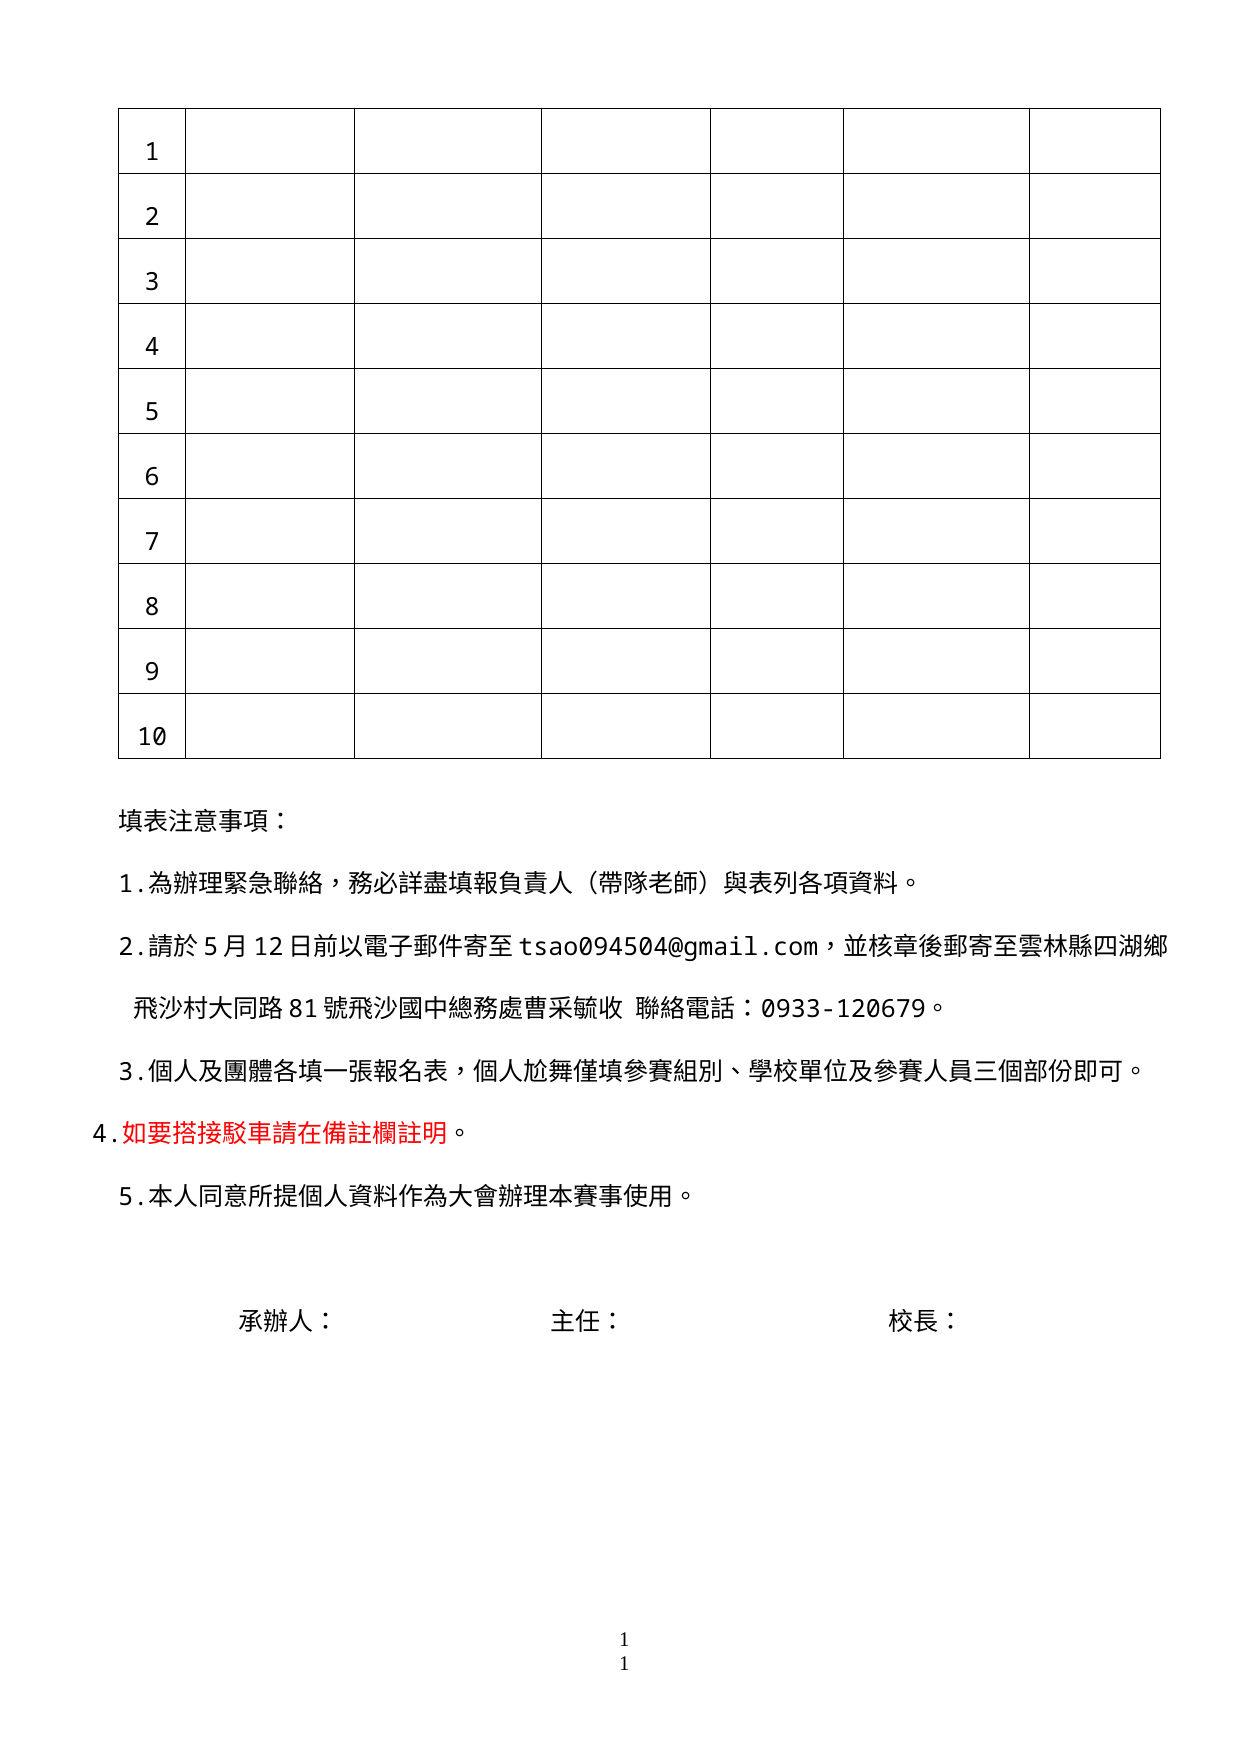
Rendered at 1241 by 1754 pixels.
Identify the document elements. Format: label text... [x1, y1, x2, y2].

text 1.為辦理緊急聯絡，務必詳盡填報負責人（帶隊老師）與表列各項資料。 [73, 840, 1173, 902]
text 2.請於5月12日前以電子郵件寄至tsao094504@gmail.com，並核章後郵寄至雲林縣四湖鄉 [73, 902, 1173, 965]
text 承辦人： 主任： 校長： [73, 1277, 1173, 1340]
table_cell [1030, 629, 1160, 693]
table_cell [186, 304, 354, 368]
table_cell [711, 564, 843, 628]
table_cell [711, 369, 843, 433]
text 5.本人同意所提個人資料作為大會辦理本賽事使用。 [73, 1152, 1173, 1215]
table_cell [542, 174, 710, 238]
table_cell [355, 629, 541, 693]
table_cell [711, 694, 843, 758]
table_cell 7 [119, 499, 185, 563]
table_cell [1030, 369, 1160, 433]
table_cell [844, 564, 1029, 628]
table_cell [844, 109, 1029, 173]
table_cell [542, 694, 710, 758]
table_cell [542, 434, 710, 498]
table_cell [711, 109, 843, 173]
table_cell [542, 109, 710, 173]
table_cell [844, 694, 1029, 758]
text 3.個人及團體各填一張報名表，個人尬舞僅填參賽組別、學校單位及參賽人員三個部份即可。 [73, 1027, 1173, 1090]
table_cell [186, 369, 354, 433]
table_cell [186, 499, 354, 563]
table_cell [844, 369, 1029, 433]
table_cell [355, 499, 541, 563]
table_cell 5 [119, 369, 185, 433]
table_cell [355, 434, 541, 498]
table_cell [1030, 109, 1160, 173]
table_cell 10 [119, 694, 185, 758]
table_cell [1030, 174, 1160, 238]
table_cell [186, 564, 354, 628]
text 填表注意事項： [118, 777, 1122, 840]
table_cell [186, 109, 354, 173]
table_cell [355, 304, 541, 368]
table_cell [711, 174, 843, 238]
table_cell [355, 239, 541, 303]
table_cell [355, 109, 541, 173]
table_cell [844, 304, 1029, 368]
table_cell [186, 434, 354, 498]
table_cell [542, 304, 710, 368]
table_cell [542, 499, 710, 563]
table_cell [844, 499, 1029, 563]
table_cell [186, 694, 354, 758]
table_cell 6 [119, 434, 185, 498]
table_cell 3 [119, 239, 185, 303]
table_cell [186, 174, 354, 238]
table_cell [355, 369, 541, 433]
table_cell 9 [119, 629, 185, 693]
text 4.如要搭接駁車請在備註欄註明。 [73, 1090, 1173, 1152]
table_cell [186, 239, 354, 303]
table_cell [355, 694, 541, 758]
table_cell [844, 239, 1029, 303]
table_cell [844, 434, 1029, 498]
text 飛沙村大同路81號飛沙國中總務處曹采毓收 聯絡電話：0933-120679。 [118, 965, 1173, 1027]
table_cell [711, 499, 843, 563]
table_cell [1030, 434, 1160, 498]
table_cell [355, 564, 541, 628]
table_cell [711, 304, 843, 368]
table_cell [844, 174, 1029, 238]
table_cell [711, 239, 843, 303]
table_cell [542, 239, 710, 303]
table_cell [844, 629, 1029, 693]
table_cell [542, 629, 710, 693]
table_cell [1030, 239, 1160, 303]
table_cell [1030, 564, 1160, 628]
table_cell [542, 564, 710, 628]
table_cell [711, 629, 843, 693]
table_cell 2 [119, 174, 185, 238]
table_cell [1030, 499, 1160, 563]
table_cell [186, 629, 354, 693]
table_cell 4 [119, 304, 185, 368]
table_cell 1 [119, 109, 185, 173]
table_cell 8 [119, 564, 185, 628]
table_cell [711, 434, 843, 498]
table_cell [1030, 694, 1160, 758]
table_cell [1030, 304, 1160, 368]
table_cell [542, 369, 710, 433]
table_cell [355, 174, 541, 238]
